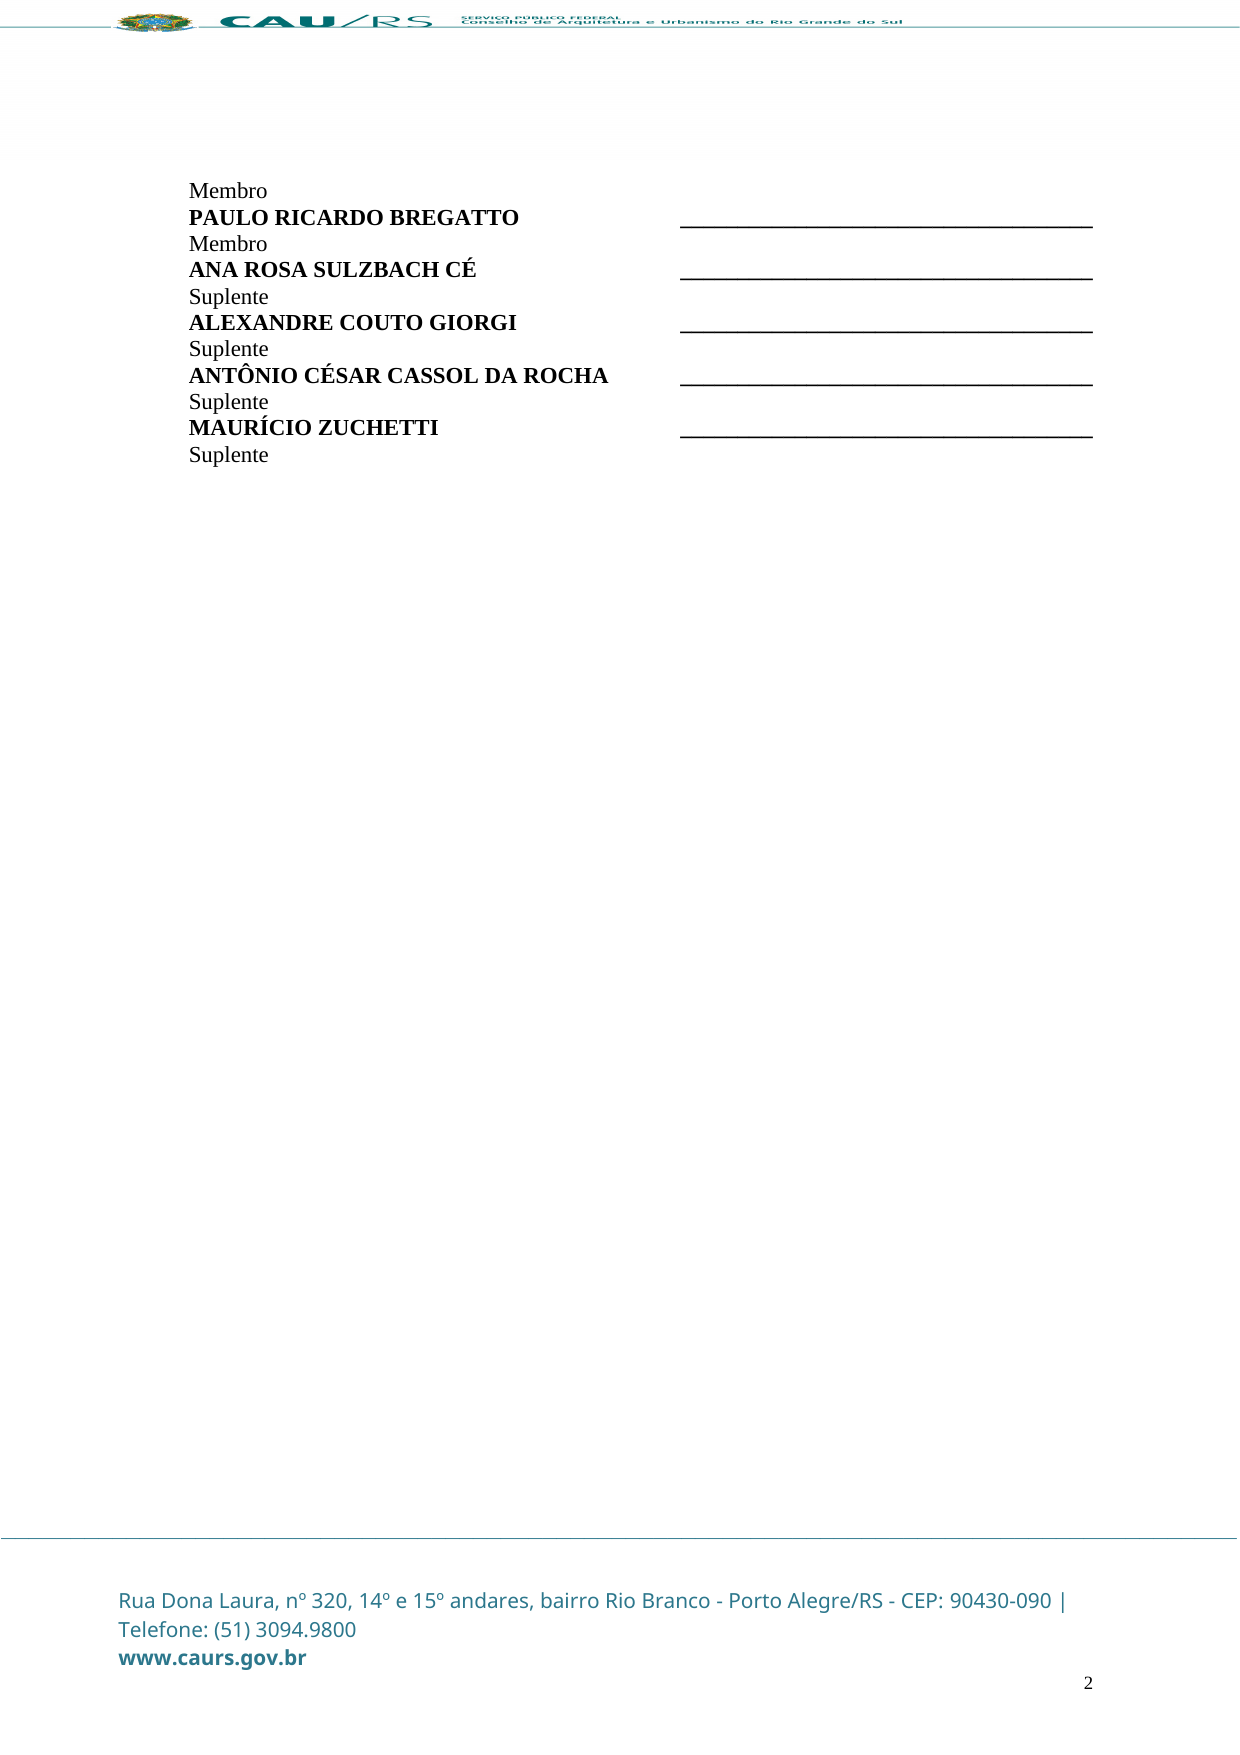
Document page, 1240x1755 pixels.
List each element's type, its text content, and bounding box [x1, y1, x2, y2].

table_cell ____________________________________ ____________________________________ ____________________________________ ____________________________________ [669, 256, 1104, 467]
table_cell ANA ROSA SULZBACH CÉ Suplente ALEXANDRE COUTO GIORGI Suplente ANTÔNIO CÉSAR CASSOL DA ROCHA Suplente MAURÍCIO ZUCHETTI Suplente [177, 256, 669, 467]
table_cell ____________________________________ [669, 177, 1104, 256]
table_cell Membro PAULO RICARDO BREGATTO Membro [177, 177, 669, 256]
